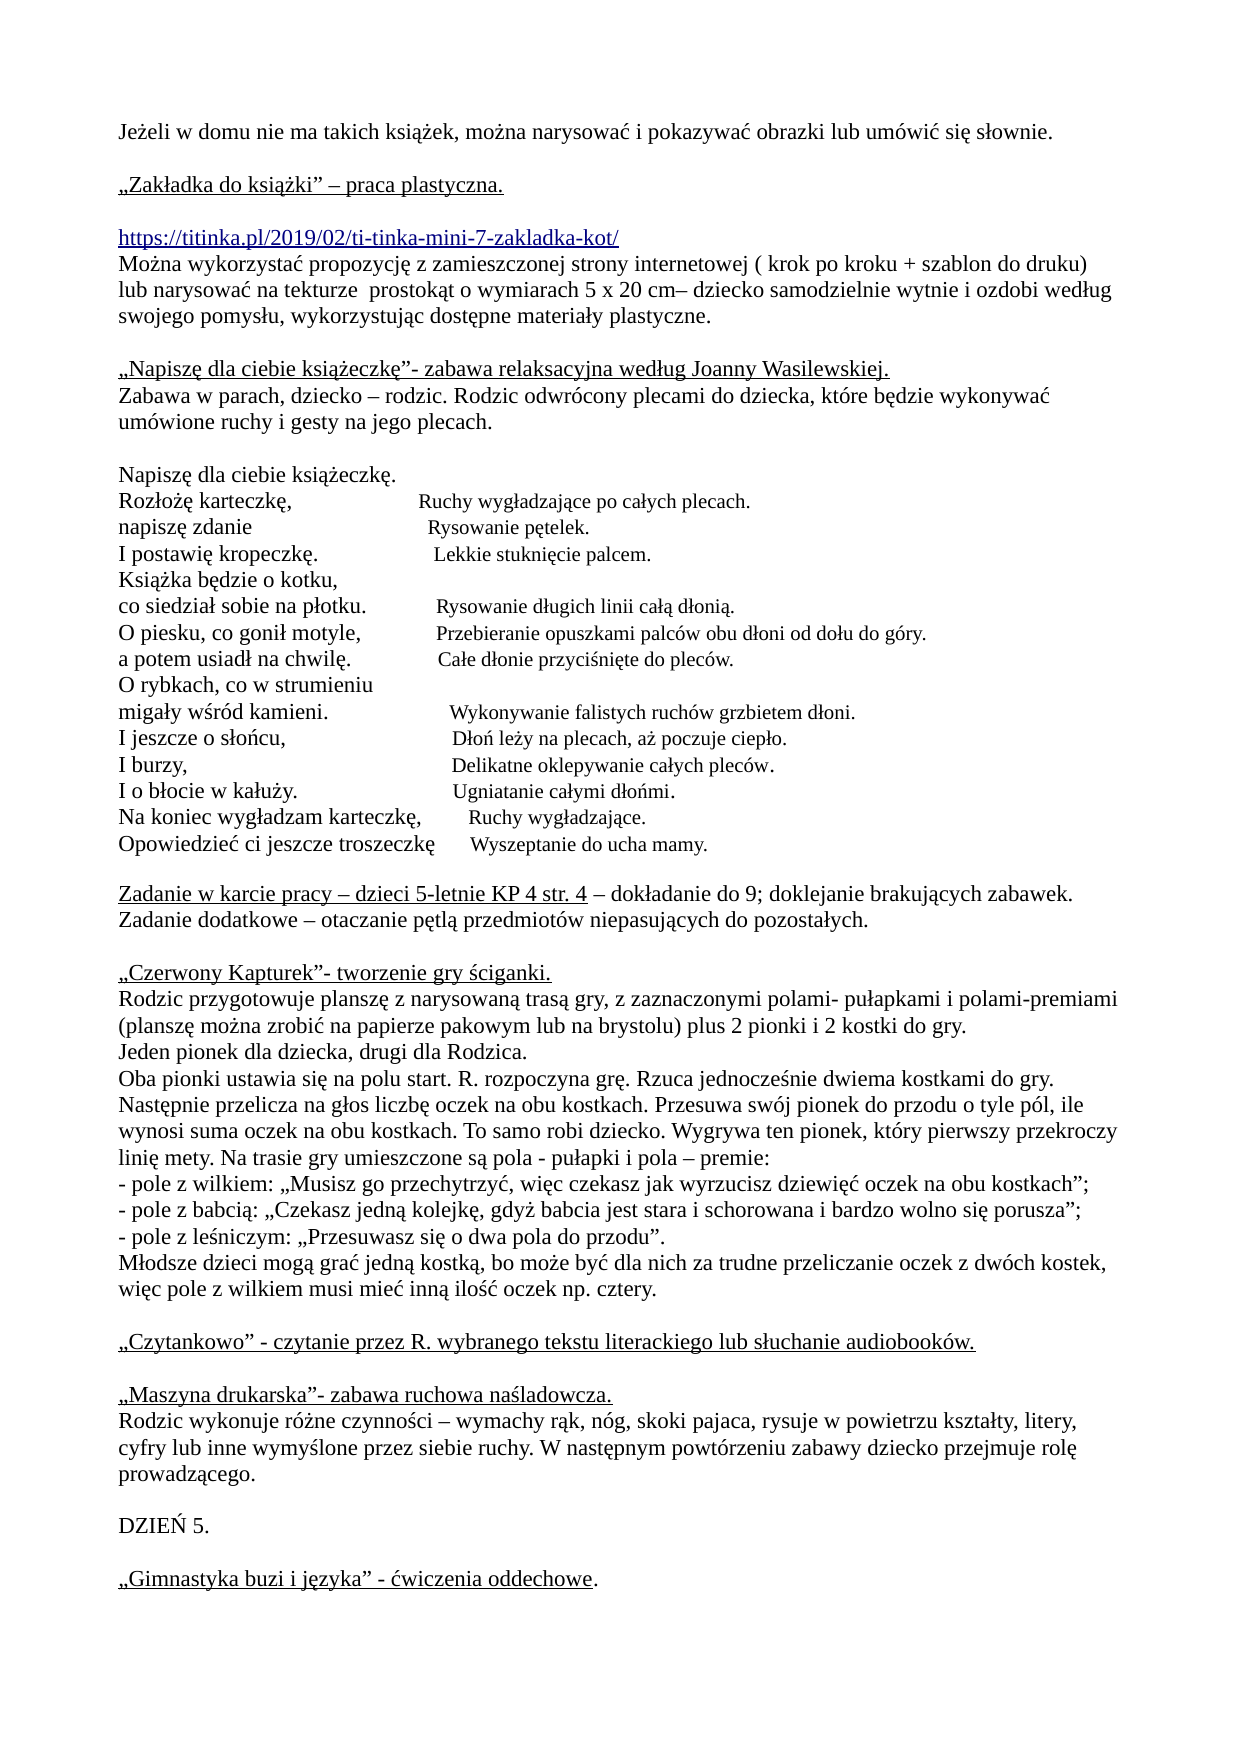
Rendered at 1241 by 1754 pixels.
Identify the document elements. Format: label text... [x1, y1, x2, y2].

text Jeżeli w domu nie ma takich książek, można narysować i pokazywać obrazki lub umówić się słownie. [118, 118, 1122, 144]
text „Napiszę dla ciebie książeczkę”- zabawa relaksacyjna według Joanny Wasilewskiej. [118, 355, 1122, 382]
text I jeszcze o słońcu, Dłoń leży na plecach, aż poczuje ciepło. [118, 724, 1122, 751]
text co siedział sobie na płotku. Rysowanie długich linii całą dłonią. [118, 592, 1122, 619]
text Napiszę dla ciebie książeczkę. [118, 461, 1122, 487]
text „Maszyna drukarska”- zabawa ruchowa naśladowcza. [118, 1381, 1122, 1407]
text Książka będzie o kotku, [118, 566, 1122, 592]
text I o błocie w kałuży. Ugniatanie całymi dłońmi. [118, 777, 1122, 803]
text migały wśród kamieni. Wykonywanie falistych ruchów grzbietem dłoni. [118, 698, 1122, 724]
text Rodzic wykonuje różne czynności – wymachy rąk, nóg, skoki pajaca, rysuje w powietrzu kształty, litery, cyfry lub inne wymyślone przez siebie ruchy. W następnym powtórzeniu zabawy dziecko przejmuje rolę prowadzącego. [118, 1407, 1122, 1486]
text Oba pionki ustawia się na polu start. R. rozpoczyna grę. Rzuca jednocześnie dwiema kostkami do gry. Następnie przelicza na głos liczbę oczek na obu kostkach. Przesuwa swój pionek do przodu o tyle pól, ile wynosi suma oczek na obu kostkach. To samo robi dziecko. Wygrywa ten pionek, który pierwszy przekroczy linię mety. Na trasie gry umieszczone są pola - pułapki i pola – premie: [118, 1064, 1122, 1170]
text (planszę można zrobić na papierze pakowym lub na brystolu) plus 2 pionki i 2 kostki do gry. [118, 1012, 1122, 1038]
text I postawię kropeczkę. Lekkie stuknięcie palcem. [118, 540, 1122, 566]
text Można wykorzystać propozycję z zamieszczonej strony internetowej ( krok po kroku + szablon do druku) lub narysować na tekturze prostokąt o wymiarach 5 x 20 cm– dziecko samodzielnie wytnie i ozdobi według swojego pomysłu, wykorzystując dostępne materiały plastyczne. [118, 250, 1122, 329]
text I burzy, Delikatne oklepywanie całych pleców. [118, 751, 1122, 777]
text https://titinka.pl/2019/02/ti-tinka-mini-7-zakladka-kot/ [118, 223, 1122, 250]
text napiszę zdanie Rysowanie pętelek. [118, 513, 1122, 540]
text Młodsze dzieci mogą grać jedną kostką, bo może być dla nich za trudne przeliczanie oczek z dwóch kostek, więc pole z wilkiem musi mieć inną ilość oczek np. cztery. [118, 1249, 1122, 1302]
text „Zakładka do książki” – praca plastyczna. [118, 171, 1122, 197]
text - pole z babcią: „Czekasz jedną kolejkę, gdyż babcia jest stara i schorowana i bardzo wolno się porusza”; [118, 1196, 1122, 1223]
text DZIEŃ 5. [118, 1513, 1122, 1539]
text Zabawa w parach, dziecko – rodzic. Rodzic odwrócony plecami do dziecka, które będzie wykonywać umówione ruchy i gesty na jego plecach. [118, 382, 1122, 434]
text „Gimnastyka buzi i języka” - ćwiczenia oddechowe. [118, 1565, 1122, 1592]
text „Czytankowo” - czytanie przez R. wybranego tekstu literackiego lub słuchanie audiobooków. [118, 1328, 1122, 1354]
text O piesku, co gonił motyle, Przebieranie opuszkami palców obu dłoni od dołu do góry. [118, 619, 1122, 645]
text Opowiedzieć ci jeszcze troszeczkę Wyszeptanie do ucha mamy. [118, 830, 1122, 856]
text a potem usiadł na chwilę. Całe dłonie przyciśnięte do pleców. [118, 645, 1122, 672]
text Rozłożę karteczkę, Ruchy wygładzające po całych plecach. [118, 487, 1122, 513]
text - pole z leśniczym: „Przesuwasz się o dwa pola do przodu”. [118, 1223, 1122, 1249]
text Na koniec wygładzam karteczkę, Ruchy wygładzające. [118, 803, 1122, 830]
text Jeden pionek dla dziecka, drugi dla Rodzica. [118, 1038, 1122, 1064]
text „Czerwony Kapturek”- tworzenie gry ściganki. [118, 959, 1122, 986]
text - pole z wilkiem: „Musisz go przechytrzyć, więc czekasz jak wyrzucisz dziewięć oczek na obu kostkach”; [118, 1170, 1122, 1196]
text Rodzic przygotowuje planszę z narysowaną trasą gry, z zaznaczonymi polami- pułapkami i polami-premiami [118, 986, 1122, 1012]
text O rybkach, co w strumieniu [118, 672, 1122, 698]
text Zadanie w karcie pracy – dzieci 5-letnie KP 4 str. 4 – dokładanie do 9; doklejanie brakujących zabawek. Zadanie dodatkowe – otaczanie pętlą przedmiotów niepasujących do pozostałych. [118, 880, 1122, 933]
